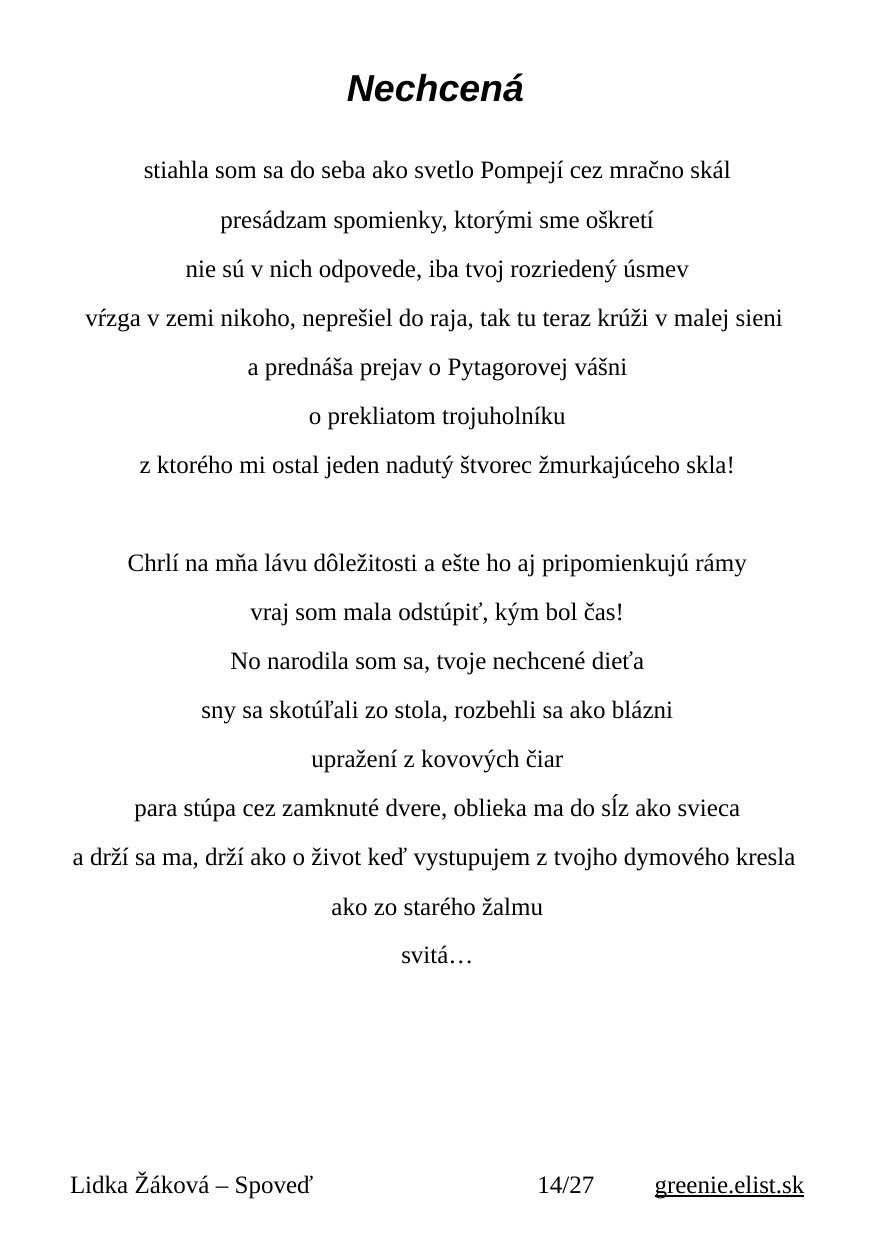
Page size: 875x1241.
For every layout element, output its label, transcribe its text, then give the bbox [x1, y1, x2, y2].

subtitle Nechcená [41, 66, 833, 109]
text vŕzga v zemi nikoho, neprešiel do raja, tak tu teraz krúži v malej sieni [41, 303, 833, 332]
text upražení z kovových čiar [41, 744, 833, 773]
text No narodila som sa, tvoje nechcené dieťa [41, 646, 833, 675]
text ako zo starého žalmu [41, 892, 833, 920]
text svitá… [41, 941, 833, 969]
text z ktorého mi ostal jeden nadutý štvorec žmurkajúceho skla! [41, 450, 833, 479]
text nie sú v nich odpovede, iba tvoj rozriedený úsmev [41, 254, 833, 282]
text o prekliatom trojuholníku [41, 401, 833, 430]
text presádzam spomienky, ktorými sme oškretí [41, 205, 833, 233]
text para stúpa cez zamknuté dvere, oblieka ma do sĺz ako svieca [41, 793, 833, 822]
text a drží sa ma, drží ako o život keď vystupujem z tvojho dymového kresla [41, 842, 833, 871]
text Chrlí na mňa lávu dôležitosti a ešte ho aj pripomienkujú rámy [41, 548, 833, 577]
text vraj som mala odstúpiť, kým bol čas! [41, 597, 833, 626]
text a prednáša prejav o Pytagorovej vášni [41, 352, 833, 381]
text stiahla som sa do seba ako svetlo Pompejí cez mračno skál [41, 156, 833, 184]
text sny sa skotúľali zo stola, rozbehli sa ako blázni [41, 695, 833, 724]
